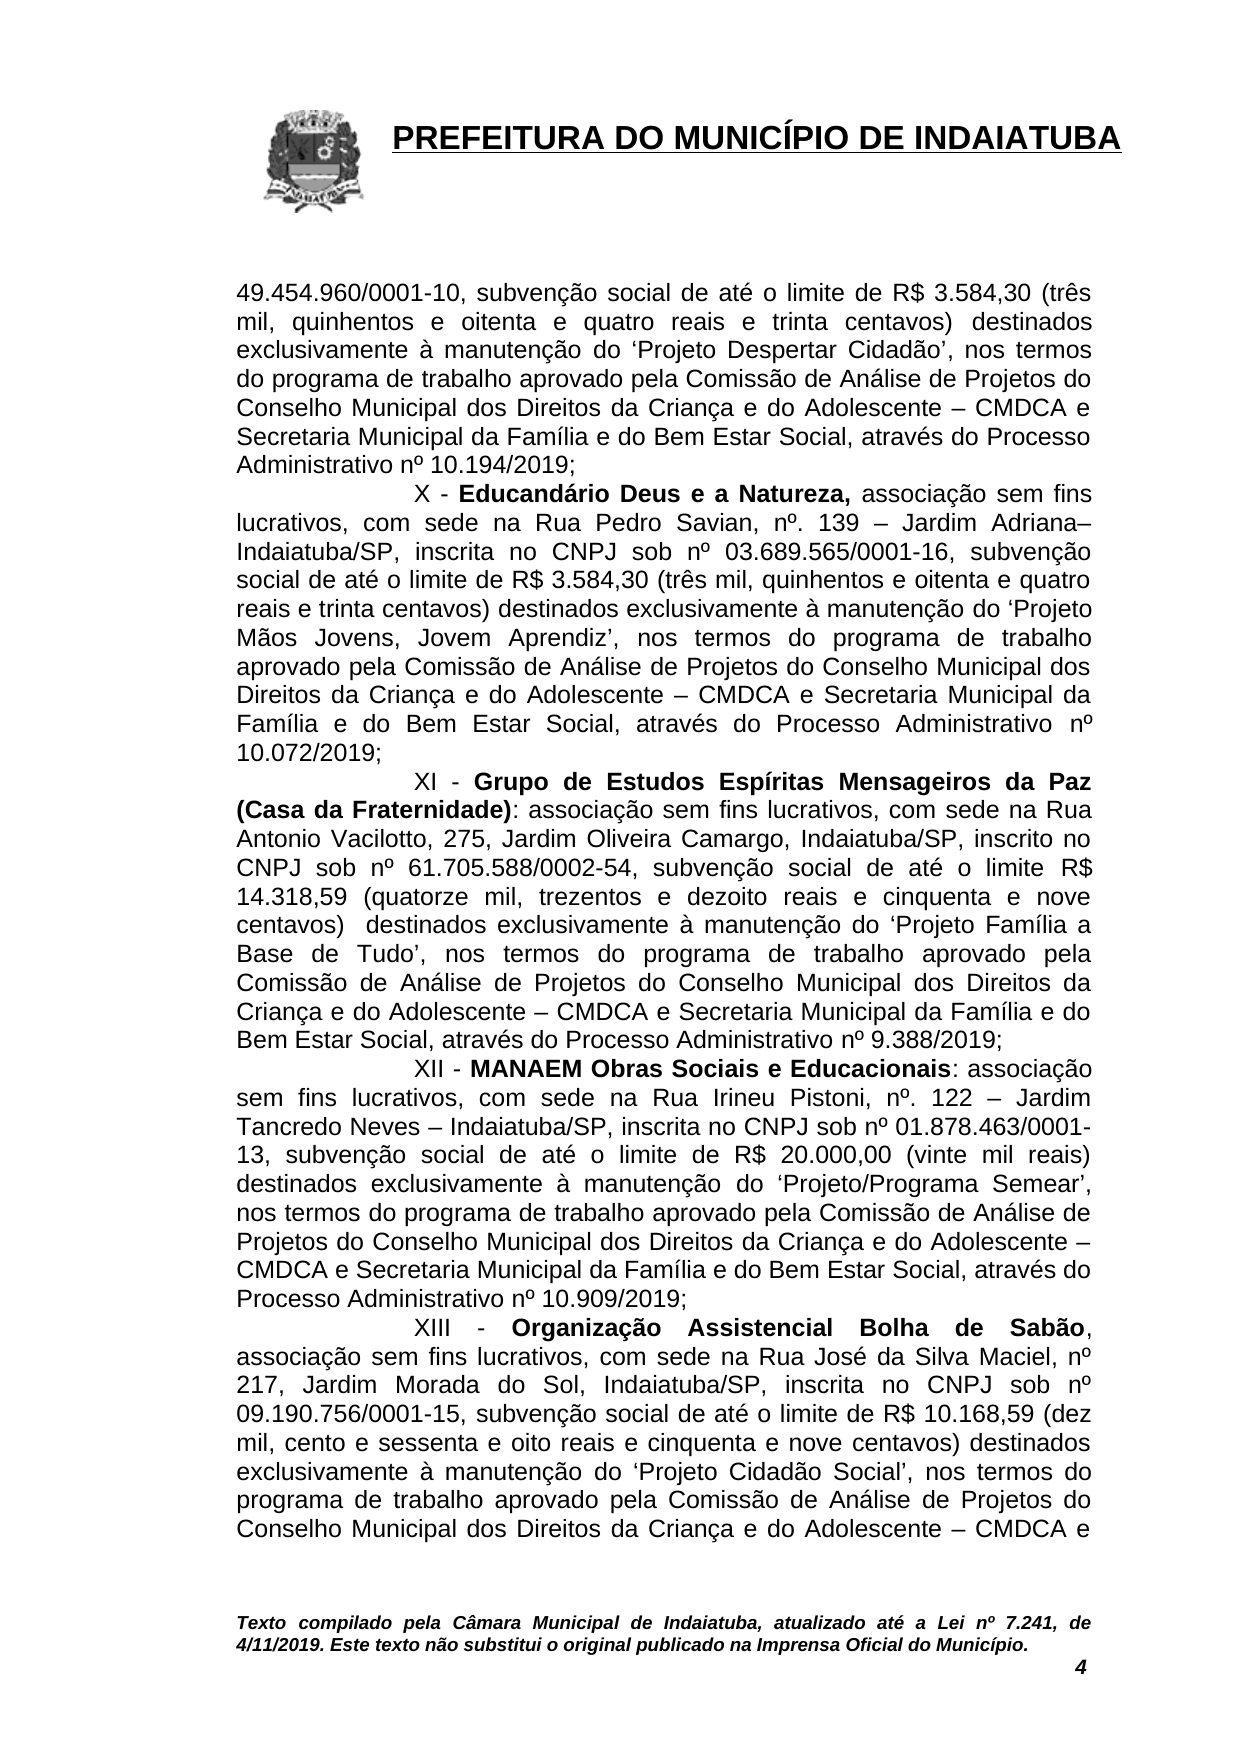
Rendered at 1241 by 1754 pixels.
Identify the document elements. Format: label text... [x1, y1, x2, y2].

text XII - MANAEM Obras Sociais e Educacionais: associação sem fins lucrativos, com sede na Rua Irineu Pistoni, nº. 122 – Jardim Tancredo Neves – Indaiatuba/SP, inscrita no CNPJ sob nº 01.878.463/0001-13, subvenção social de até o limite de R$ 20.000,00 (vinte mil reais) destinados exclusivamente à manutenção do ‘Projeto/Programa Semear’, nos termos do programa de trabalho aprovado pela Comissão de Análise de Projetos do Conselho Municipal dos Direitos da Criança e do Adolescente – CMDCA e Secretaria Municipal da Família e do Bem Estar Social, através do Processo Administrativo nº 10.909/2019; [236, 1054, 1092, 1313]
text X - Educandário Deus e a Natureza, associação sem fins lucrativos, com sede na Rua Pedro Savian, nº. 139 – Jardim Adriana– Indaiatuba/SP, inscrita no CNPJ sob nº 03.689.565/0001-16, subvenção social de até o limite de R$ 3.584,30 (três mil, quinhentos e oitenta e quatro reais e trinta centavos) destinados exclusivamente à manutenção do ‘Projeto Mãos Jovens, Jovem Aprendiz’, nos termos do programa de trabalho aprovado pela Comissão de Análise de Projetos do Conselho Municipal dos Direitos da Criança e do Adolescente – CMDCA e Secretaria Municipal da Família e do Bem Estar Social, através do Processo Administrativo nº 10.072/2019; [236, 479, 1092, 767]
text 49.454.960/0001-10, subvenção social de até o limite de R$ 3.584,30 (três mil, quinhentos e oitenta e quatro reais e trinta centavos) destinados exclusivamente à manutenção do ‘Projeto Despertar Cidadão’, nos termos do programa de trabalho aprovado pela Comissão de Análise de Projetos do Conselho Municipal dos Direitos da Criança e do Adolescente – CMDCA e Secretaria Municipal da Família e do Bem Estar Social, através do Processo Administrativo nº 10.194/2019; [236, 278, 1092, 479]
text XI - Grupo de Estudos Espíritas Mensageiros da Paz (Casa da Fraternidade): associação sem fins lucrativos, com sede na Rua Antonio Vacilotto, 275, Jardim Oliveira Camargo, Indaiatuba/SP, inscrito no CNPJ sob nº 61.705.588/0002-54, subvenção social de até o limite R$ 14.318,59 (quatorze mil, trezentos e dezoito reais e cinquenta e nove centavos) destinados exclusivamente à manutenção do ‘Projeto Família a Base de Tudo’, nos termos do programa de trabalho aprovado pela Comissão de Análise de Projetos do Conselho Municipal dos Direitos da Criança e do Adolescente – CMDCA e Secretaria Municipal da Família e do Bem Estar Social, através do Processo Administrativo nº 9.388/2019; [236, 767, 1092, 1054]
text XIII - Organização Assistencial Bolha de Sabão, associação sem fins lucrativos, com sede na Rua José da Silva Maciel, nº 217, Jardim Morada do Sol, Indaiatuba/SP, inscrita no CNPJ sob nº 09.190.756/0001-15, subvenção social de até o limite de R$ 10.168,59 (dez mil, cento e sessenta e oito reais e cinquenta e nove centavos) destinados exclusivamente à manutenção do ‘Projeto Cidadão Social’, nos termos do programa de trabalho aprovado pela Comissão de Análise de Projetos do Conselho Municipal dos Direitos da Criança e do Adolescente – CMDCA e [236, 1313, 1092, 1543]
